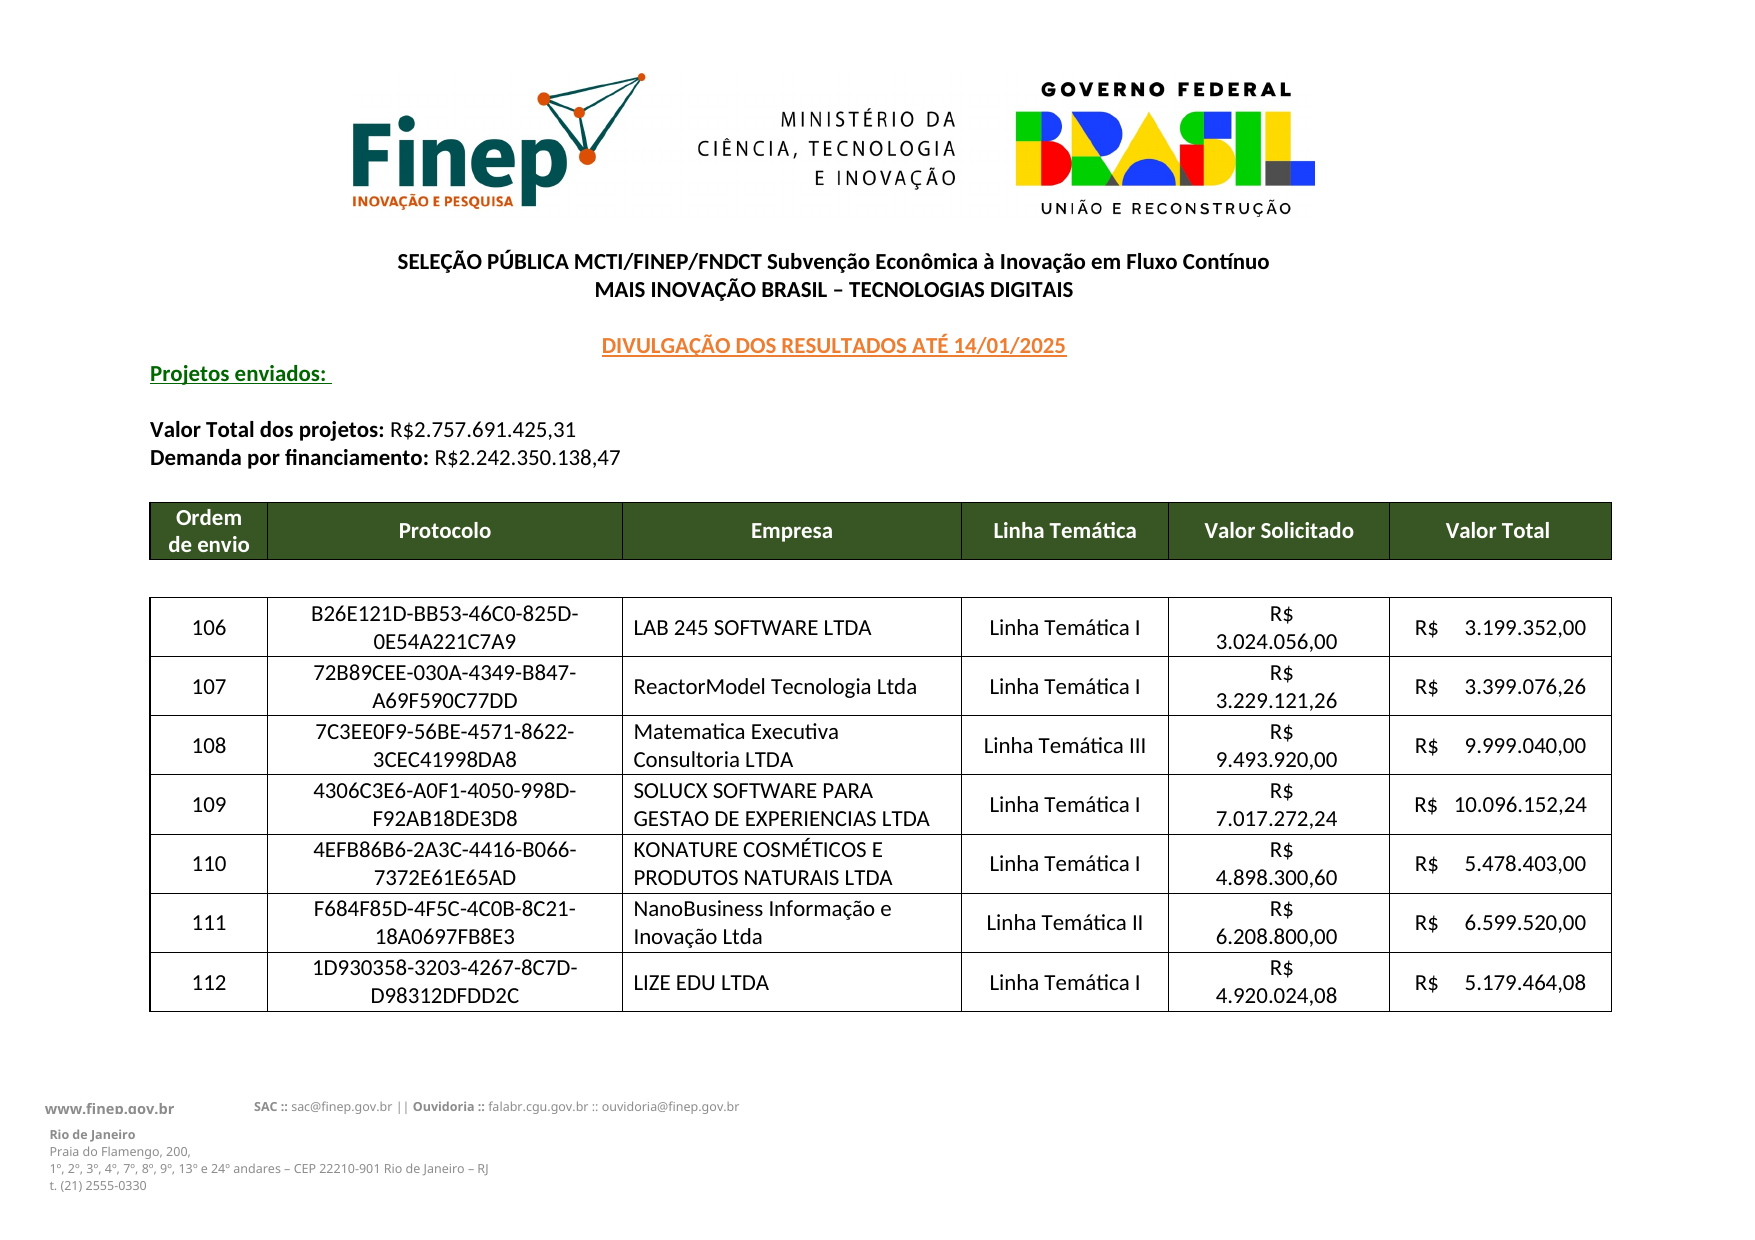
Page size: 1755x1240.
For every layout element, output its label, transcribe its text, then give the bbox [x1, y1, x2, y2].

table_cell R$ 7.017.272,24 [1169, 775, 1389, 833]
table_cell 4306C3E6-A0F1-4050-998D-F92AB18DE3D8 [268, 775, 622, 833]
table_cell SOLUCX SOFTWARE PARA GESTAO DE EXPERIENCIAS LTDA [623, 775, 961, 833]
table_cell LAB 245 SOFTWARE LTDA [623, 598, 961, 656]
table_cell ReactorModel Tecnologia Ltda [623, 657, 961, 715]
table_cell R$ 6.208.800,00 [1169, 894, 1389, 952]
table_cell F684F85D-4F5C-4C0B-8C21-18A0697FB8E3 [268, 894, 622, 952]
table_cell 107 [151, 657, 267, 715]
table_cell R$ 10.096.152,24 [1390, 775, 1611, 833]
table_cell R$ 5.179.464,08 [1390, 953, 1611, 1011]
table_cell 1D930358-3203-4267-8C7D-D98312DFDD2C [268, 953, 622, 1011]
table_cell 106 [151, 598, 267, 656]
table_cell Linha Temática I [962, 775, 1168, 833]
table_cell LIZE EDU LTDA [623, 953, 961, 1011]
table_cell KONATURE COSMÉTICOS E PRODUTOS NATURAIS LTDA [623, 835, 961, 892]
table_cell 108 [151, 716, 267, 774]
table_cell Linha Temática III [962, 716, 1168, 774]
table_cell 112 [151, 953, 267, 1011]
table_cell 111 [151, 894, 267, 952]
table_cell Linha Temática I [962, 598, 1168, 656]
table_cell Linha Temática I [962, 657, 1168, 715]
table_cell R$ 9.999.040,00 [1390, 716, 1611, 774]
table_cell 110 [151, 835, 267, 892]
table_cell R$ 3.229.121,26 [1169, 657, 1389, 715]
table_cell 4EFB86B6-2A3C-4416-B066-7372E61E65AD [268, 835, 622, 892]
table_cell 109 [151, 775, 267, 833]
table_cell 7C3EE0F9-56BE-4571-8622-3CEC41998DA8 [268, 716, 622, 774]
table_cell R$ 5.478.403,00 [1390, 835, 1611, 892]
table_cell R$ 3.024.056,00 [1169, 598, 1389, 656]
table_cell R$ 6.599.520,00 [1390, 894, 1611, 952]
table_cell B26E121D-BB53-46C0-825D-0E54A221C7A9 [268, 598, 622, 656]
table_cell R$ 9.493.920,00 [1169, 716, 1389, 774]
table_cell 72B89CEE-030A-4349-B847-A69F590C77DD [268, 657, 622, 715]
table_cell Matematica Executiva Consultoria LTDA [623, 716, 961, 774]
table_cell Linha Temática I [962, 953, 1168, 1011]
table_cell R$ 3.399.076,26 [1390, 657, 1611, 715]
table_cell Linha Temática I [962, 835, 1168, 892]
table_cell NanoBusiness Informação e Inovação Ltda [623, 894, 961, 952]
table_cell R$ 4.898.300,60 [1169, 835, 1389, 892]
table_cell R$ 3.199.352,00 [1390, 598, 1611, 656]
table_cell R$ 4.920.024,08 [1169, 953, 1389, 1011]
table_cell Linha Temática II [962, 894, 1168, 952]
